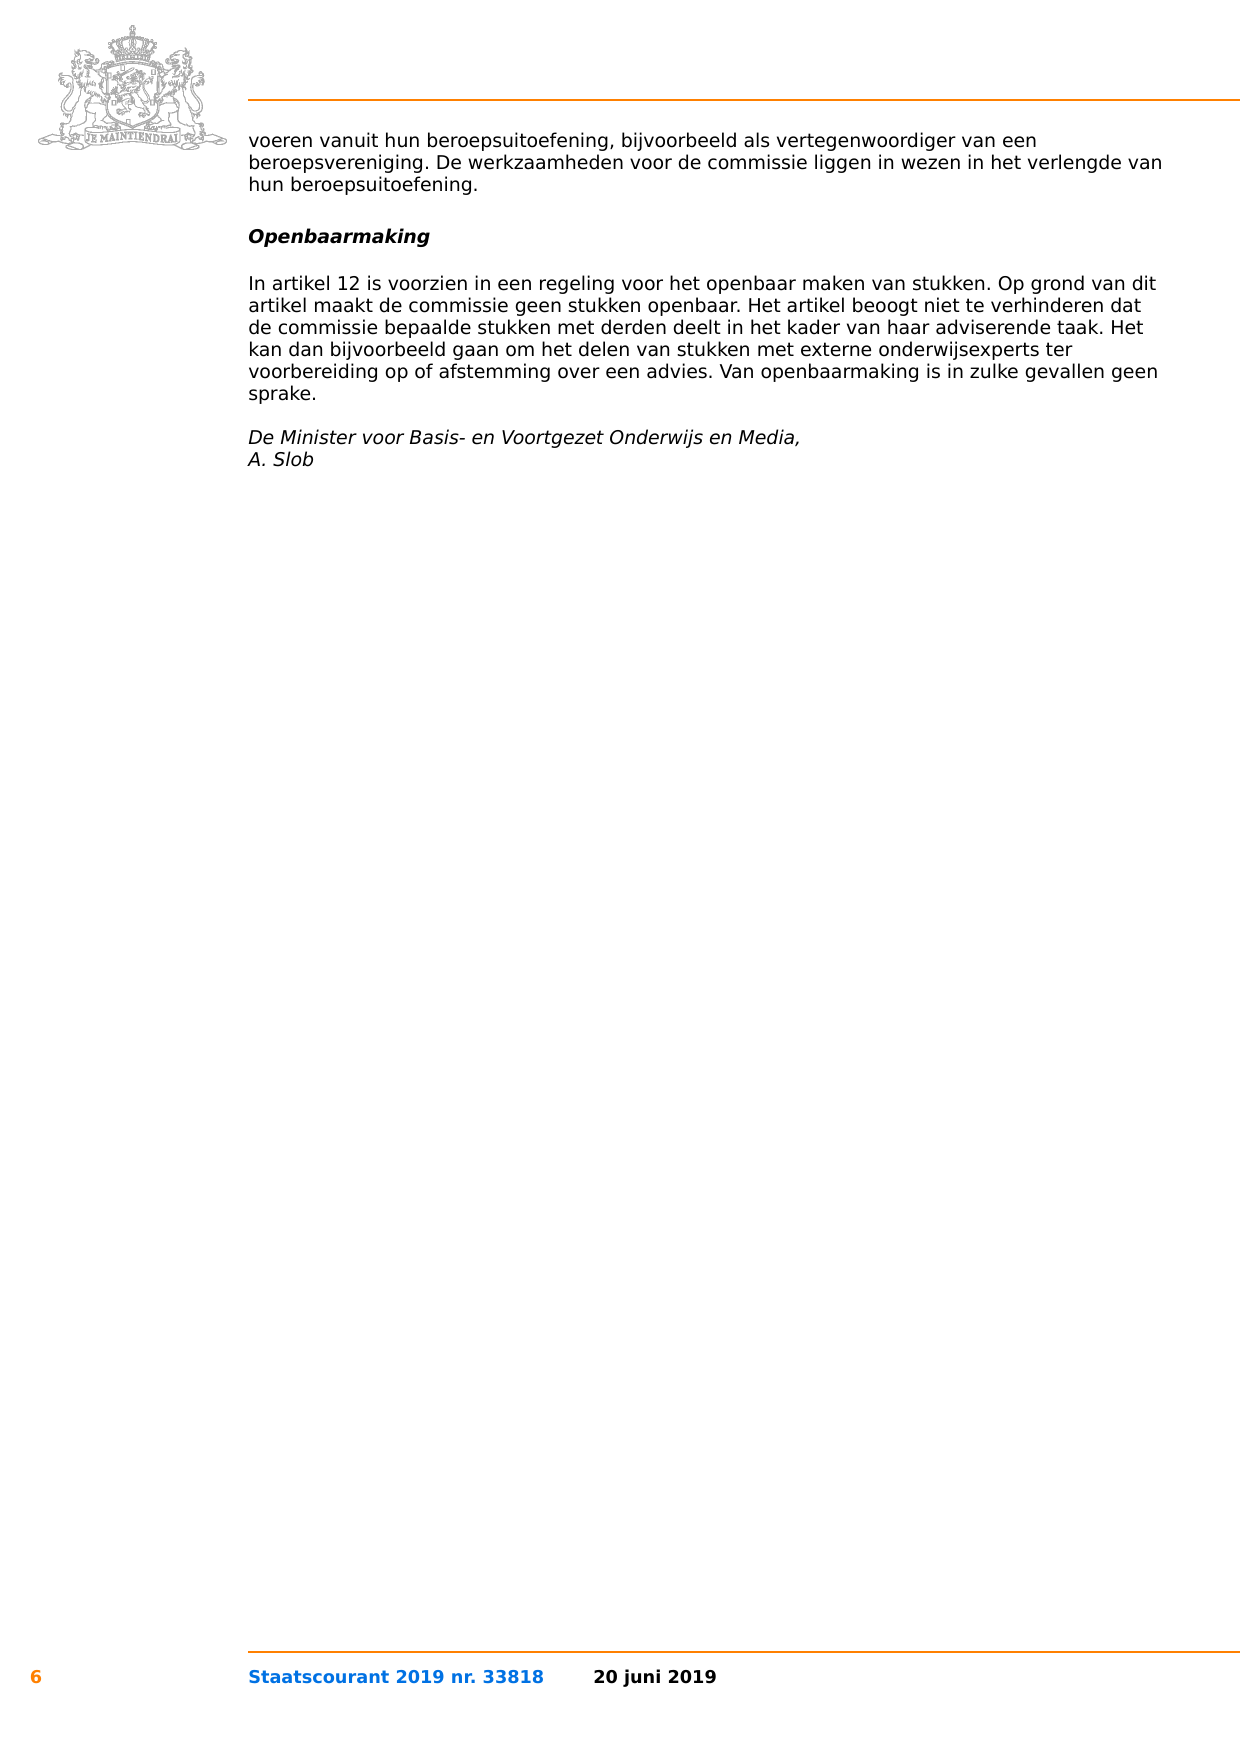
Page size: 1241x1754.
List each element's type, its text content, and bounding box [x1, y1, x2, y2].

text De Minister voor Basis- en Voortgezet Onderwijs en Media, A. Slob [248, 427, 1163, 471]
text voeren vanuit hun beroepsuitoefening, bijvoorbeeld als vertegenwoordiger van een beroepsvereniging. De werkzaamheden voor de commissie liggen in wezen in het verlengde van hun beroepsuitoefening. [248, 130, 1163, 196]
picture [38, 25, 227, 150]
subtitle Openbaarmaking [248, 226, 1163, 248]
text In artikel 12 is voorzien in een regeling voor het openbaar maken van stukken. Op grond van dit artikel maakt de commissie geen stukken openbaar. Het artikel beoogt niet te verhinderen dat de commissie bepaalde stukken met derden deelt in het kader van haar adviserende taak. Het kan dan bijvoorbeeld gaan om het delen van stukken met externe onderwijsexperts ter voorbereiding op of afstemming over een advies. Van openbaarmaking is in zulke gevallen geen sprake. [248, 273, 1163, 405]
